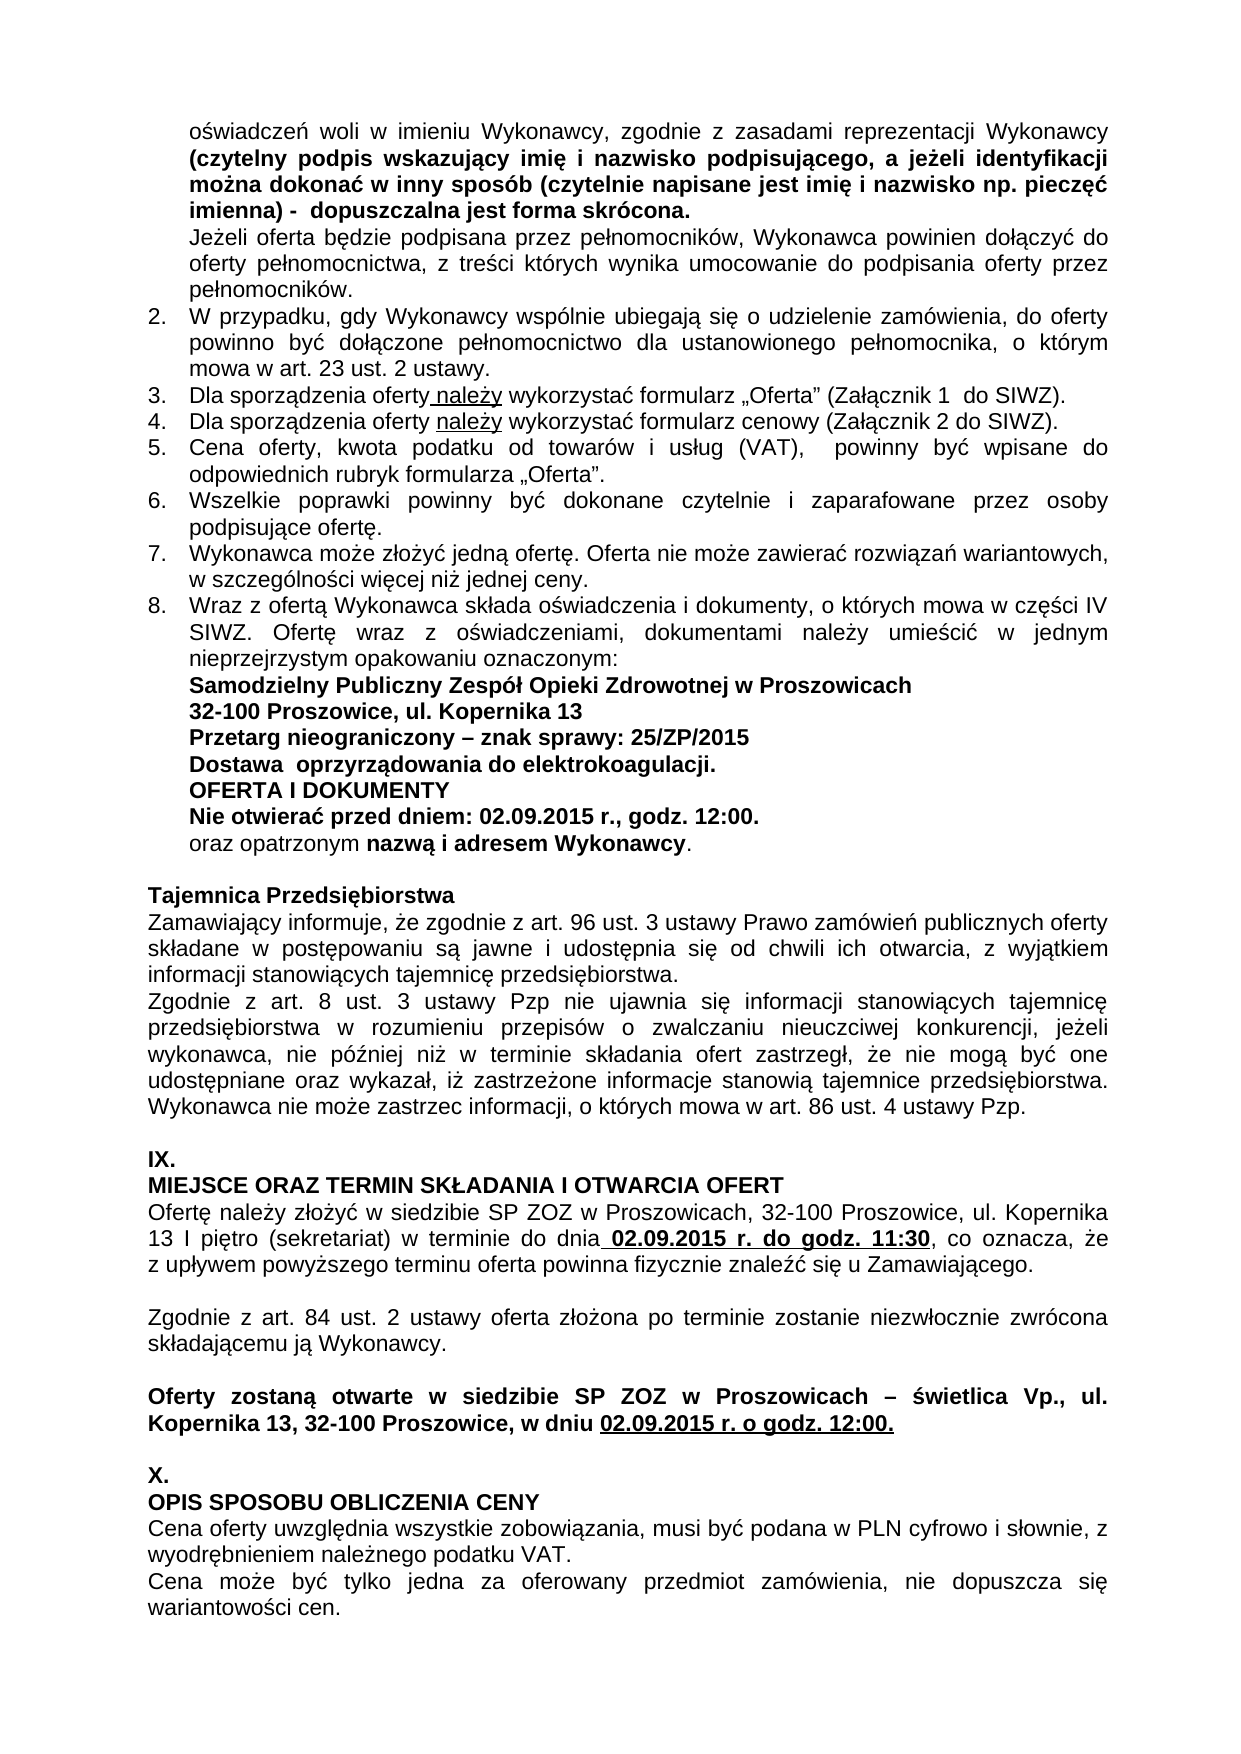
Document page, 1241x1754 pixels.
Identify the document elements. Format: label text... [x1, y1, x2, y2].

list Cena oferty, kwota podatku od towarów i usług (VAT), powinny być wpisane do odpowiednich rubryk formularza „Oferta”. [148, 434, 1109, 487]
subtitle Samodzielny Publiczny Zespół Opieki Zdrowotnej w Proszowicach [189, 672, 1109, 698]
list W przypadku, gdy Wykonawcy wspólnie ubiegają się o udzielenie zamówienia, do oferty powinno być dołączone pełnomocnictwo dla ustanowionego pełnomocnika, o którym mowa w art. 23 ust. 2 ustawy. [148, 303, 1109, 382]
text Oferty zostaną otwarte w siedzibie SP ZOZ w Proszowicach – świetlica Vp., ul. Kopernika 13, 32-100 Proszowice, w dniu 02.09.2015 r. o godz. 12:00. [148, 1383, 1109, 1436]
text MIEJSCE ORAZ TERMIN SKŁADANIA I OTWARCIA OFERT [148, 1172, 1109, 1199]
list Jeżeli oferta będzie podpisana przez pełnomocników, Wykonawca powinien dołączyć do oferty pełnomocnictwa, z treści których wynika umocowanie do podpisania oferty przez pełnomocników. [148, 223, 1109, 303]
list Nie otwierać przed dniem: 02.09.2015 r., godz. 12:00. [189, 803, 1109, 830]
text Zgodnie z art. 84 ust. 2 ustawy oferta złożona po terminie zostanie niezwłocznie zwrócona składającemu ją Wykonawcy. [148, 1304, 1109, 1357]
text Cena może być tylko jedna za oferowany przedmiot zamówienia, nie dopuszcza się wariantowości cen. [148, 1568, 1109, 1620]
text Dostawa oprzyrządowania do elektrokoagulacji. OFERTA I DOKUMENTY [189, 751, 1109, 803]
list oświadczeń woli w imieniu Wykonawcy, zgodnie z zasadami reprezentacji Wykonawcy (czytelny podpis wskazujący imię i nazwisko podpisującego, a jeżeli identyfikacji można dokonać w inny sposób (czytelnie napisane jest imię i nazwisko np. pieczęć imienna) - dopuszczalna jest forma skrócona. [148, 118, 1109, 223]
list Dla sporządzenia oferty należy wykorzystać formularz „Oferta” (Załącznik 1 do SIWZ). [148, 382, 1109, 408]
text Zgodnie z art. 8 ust. 3 ustawy Pzp nie ujawnia się informacji stanowiących tajemnicę przedsiębiorstwa w rozumieniu przepisów o zwalczaniu nieuczciwej konkurencji, jeżeli wykonawca, nie później niż w terminie składania ofert zastrzegł, że nie mogą być one udostępniane oraz wykazał, iż zastrzeżone informacje stanowią tajemnice przedsiębiorstwa. Wykonawca nie może zastrzec informacji, o których mowa w art. 86 ust. 4 ustawy Pzp. [148, 988, 1109, 1119]
text oraz opatrzonym nazwą i adresem Wykonawcy. [189, 830, 1109, 856]
list Wykonawca może złożyć jedną ofertę. Oferta nie może zawierać rozwiązań wariantowych, w szczególności więcej niż jednej ceny. [148, 540, 1109, 592]
subtitle Ofertę należy złożyć w siedzibie SP ZOZ w Proszowicach, 32-100 Proszowice, ul. Kopernika 13 I piętro (sekretariat) w terminie do dnia 02.09.2015 r. do godz. 11:30, co oznacza, że z upływem powyższego terminu oferta powinna fizycznie znaleźć się u Zamawiającego. [148, 1199, 1109, 1278]
text Zamawiający informuje, że zgodnie z art. 96 ust. 3 ustawy Prawo zamówień publicznych oferty składane w postępowaniu są jawne i udostępnia się od chwili ich otwarcia, z wyjątkiem informacji stanowiących tajemnicę przedsiębiorstwa. [148, 909, 1109, 988]
subtitle IX. [148, 1146, 1109, 1172]
list Dla sporządzenia oferty należy wykorzystać formularz cenowy (Załącznik 2 do SIWZ). [148, 408, 1109, 434]
text 32-100 Proszowice, ul. Kopernika 13 [189, 698, 1109, 724]
list Wszelkie poprawki powinny być dokonane czytelnie i zaparafowane przez osoby podpisujące ofertę. [148, 487, 1109, 540]
text X. [148, 1462, 1109, 1488]
text Cena oferty uwzględnia wszystkie zobowiązania, musi być podana w PLN cyfrowo i słownie, z wyodrębnieniem należnego podatku VAT. [148, 1515, 1109, 1568]
text OPIS SPOSOBU OBLICZENIA CENY [148, 1488, 1109, 1515]
text Przetarg nieograniczony – znak sprawy: 25/ZP/2015 [189, 724, 1109, 751]
list Wraz z ofertą Wykonawca składa oświadczenia i dokumenty, o których mowa w części IV SIWZ. Ofertę wraz z oświadczeniami, dokumentami należy umieścić w jednym nieprzejrzystym opakowaniu oznaczonym: [148, 592, 1109, 672]
text Tajemnica Przedsiębiorstwa [148, 882, 1109, 909]
